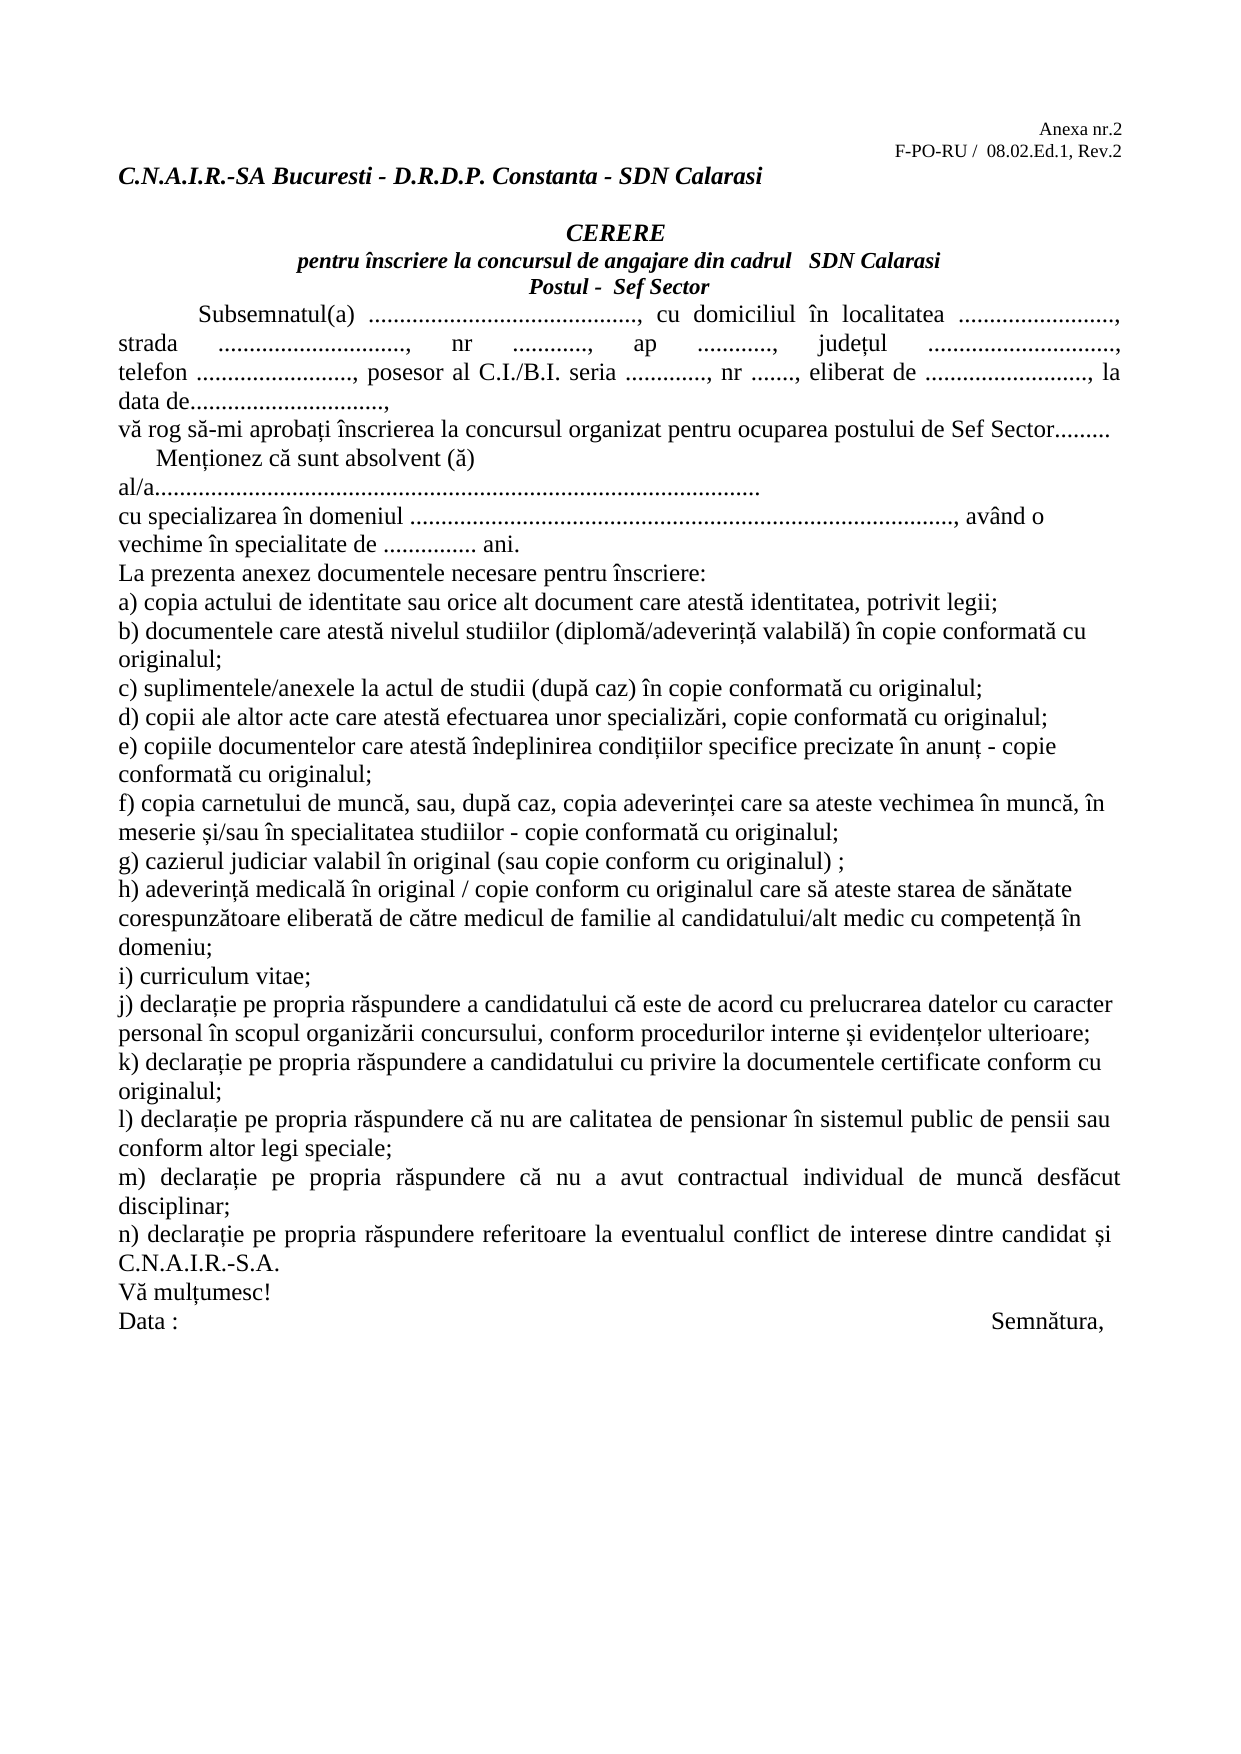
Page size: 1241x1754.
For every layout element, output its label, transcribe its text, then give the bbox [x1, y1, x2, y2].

text a) copia actului de identitate sau orice alt document care atestă identitatea, potrivit legii; b) documentele care atestă nivelul studiilor (diplomă/adeverință valabilă) în copie conformată cu originalul; c) suplimentele/anexele la actul de studii (după caz) în copie conformată cu originalul; d) copii ale altor acte care atestă efectuarea unor specializări, copie conformată cu originalul; e) copiile documentelor care atestă îndeplinirea condițiilor specifice precizate în anunț - copie conformată cu originalul; f) copia carnetului de muncă, sau, după caz, copia adeverinței care sa ateste vechimea în muncă, în meserie și/sau în specialitatea studiilor - copie conformată cu originalul; g) cazierul judiciar valabil în original (sau copie conform cu originalul) ; h) adeverință medicală în original / copie conform cu originalul care să ateste starea de sănătate corespunzătoare eliberată de către medicul de familie al candidatului/alt medic cu competență în domeniu; i) curriculum vitae; j) declarație pe propria răspundere a candidatului că este de acord cu prelucrarea datelor cu caracter personal în scopul organizării concursului, conform procedurilor interne și evidențelor ulterioare; [118, 587, 1122, 1047]
text La prezenta anexez documentele necesare pentru înscriere: [118, 558, 1122, 587]
text k) declarație pe propria răspundere a candidatului cu privire la documentele certificate conform cu originalul; [118, 1047, 1122, 1104]
text C.N.A.I.R.-SA Bucuresti - D.R.D.P. Constanta - SDN Calarasi [118, 161, 1122, 190]
text l) declarație pe propria răspundere că nu are calitatea de pensionar în sistemul public de pensii sau conform altor legi speciale; [118, 1104, 1113, 1162]
text Anexa nr.2 [118, 118, 1122, 140]
text m) declarație pe propria răspundere că nu a avut contractual individual de muncă desfăcut disciplinar; [118, 1162, 1122, 1219]
text n) declarație pe propria răspundere referitoare la eventualul conflict de interese dintre candidat și C.N.A.I.R.-S.A. [118, 1219, 1113, 1277]
text Postul - Sef Sector [118, 273, 1122, 299]
text Vă mulțumesc! [118, 1277, 1113, 1306]
text Subsemnatul(a) ..........................................., cu domiciliul în localitatea ........................., strada .............................., nr ............, ap ............, județul .............................., telefon ........................., posesor al C.I./B.I. seria ............., nr ......., eliberat de .........................., la data de..............................., [118, 299, 1122, 414]
text Menționez că sunt absolvent (ă) al/a................................................................................................. cu specializarea în domeniul ......................................................................................., având o vechime în specialitate de ............... ani. [118, 443, 1122, 558]
text vă rog să-mi aprobați înscrierea la concursul organizat pentru ocuparea postului de Sef Sector......... [118, 414, 1122, 443]
text Data : Semnătura, [118, 1306, 1113, 1334]
text CERERE pentru înscriere la concursul de angajare din cadrul SDN Calarasi [118, 218, 1122, 273]
text F-PO-RU / 08.02.Ed.1, Rev.2 [118, 140, 1122, 161]
